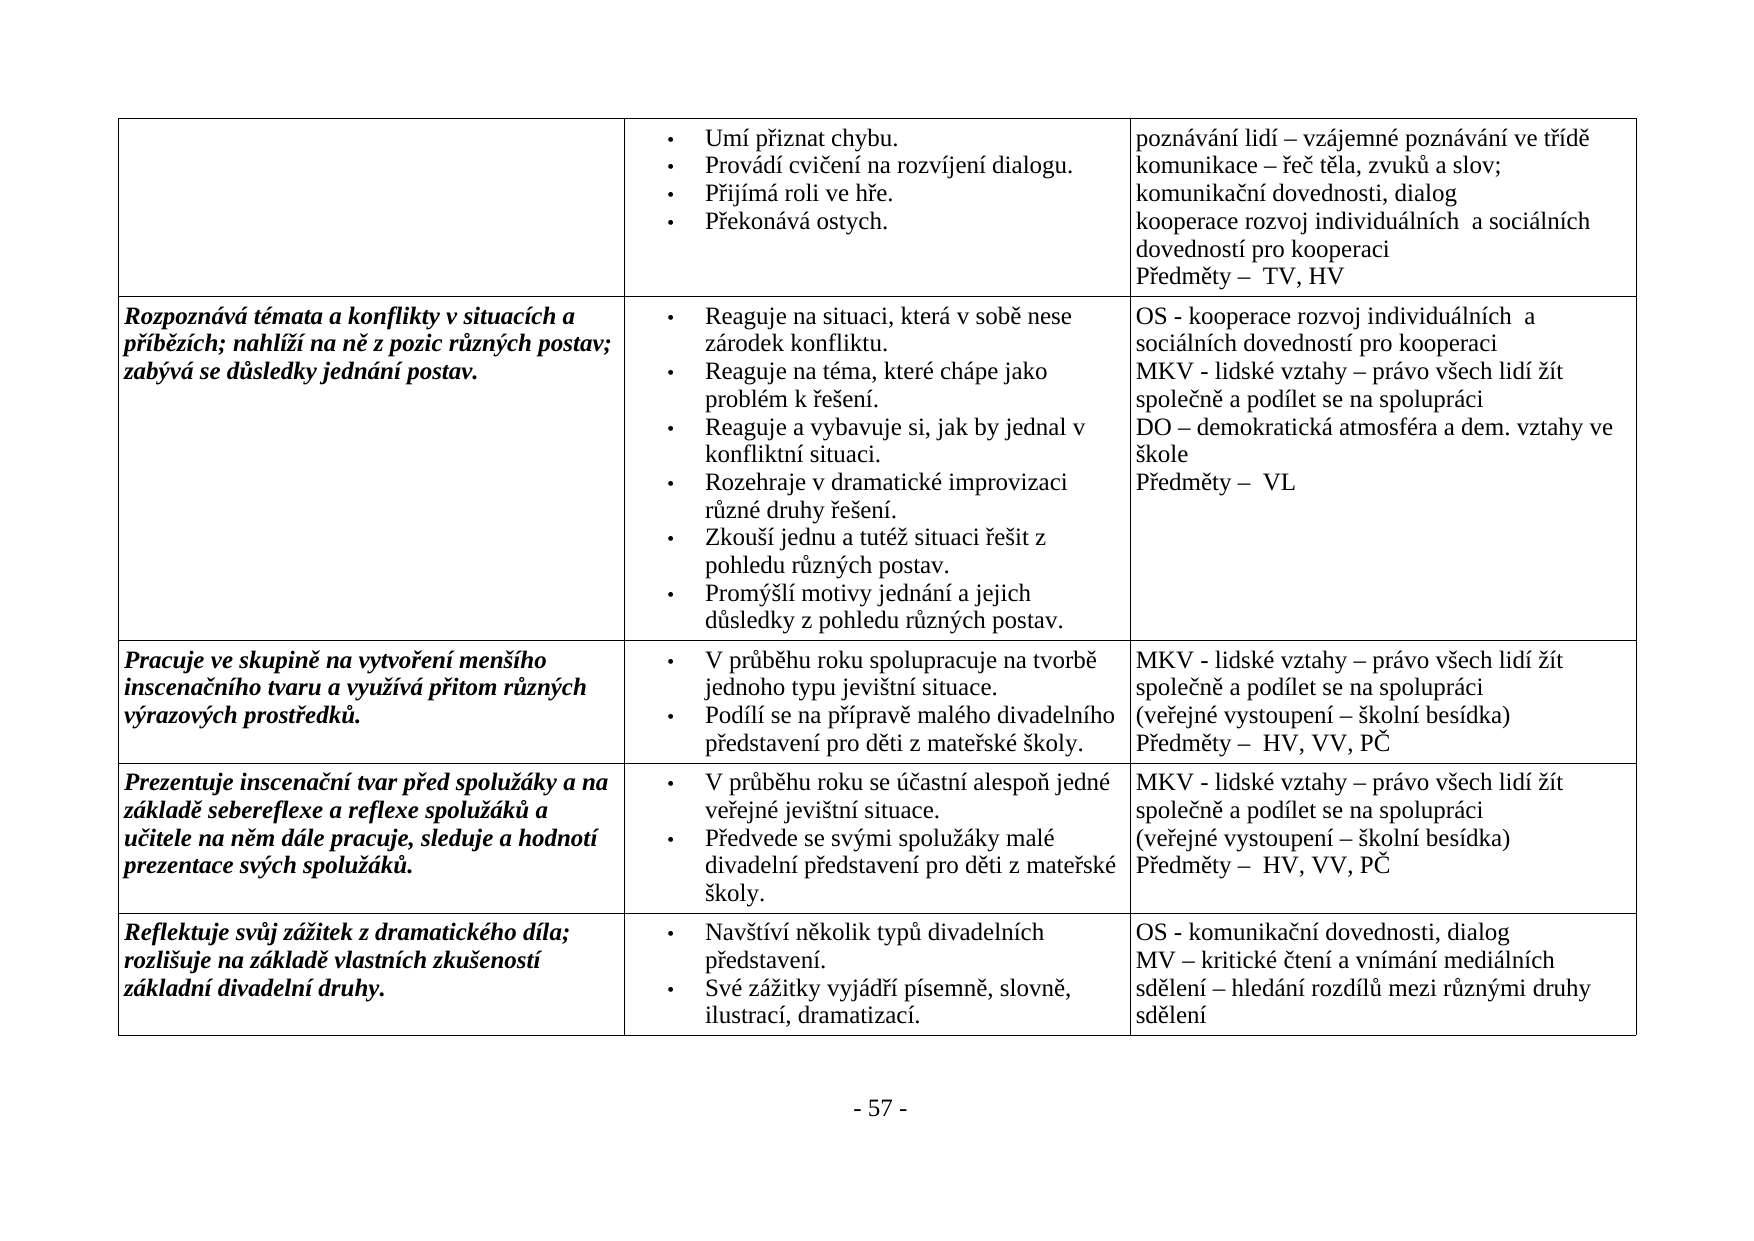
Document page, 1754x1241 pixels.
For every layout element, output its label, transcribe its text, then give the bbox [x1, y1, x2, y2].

table_cell Prezentuje inscenační tvar před spolužáky a na základě sebereflexe a reflexe spolužáků a učitele na něm dále pracuje, sleduje a hodnotí prezentace svých spolužáků. [119, 764, 624, 912]
table_cell V průběhu roku spolupracuje na tvorbě jednoho typu jevištní situace. Podílí se na přípravě malého divadelního představení pro děti z mateřské školy. [625, 641, 1130, 762]
table_cell OS - komunikační dovednosti, dialog MV – kritické čtení a vnímání mediálních sdělení – hledání rozdílů mezi různými druhy sdělení [1131, 914, 1636, 1035]
table_cell MKV - lidské vztahy – právo všech lidí žít společně a podílet se na spolupráci (veřejné vystoupení – školní besídka) Předměty – HV, VV, PČ [1131, 641, 1636, 762]
table_cell OS - kooperace rozvoj individuálních a sociálních dovedností pro kooperaci MKV - lidské vztahy – právo všech lidí žít společně a podílet se na spolupráci DO – demokratická atmosféra a dem. vztahy ve škole Předměty – VL [1131, 297, 1636, 640]
table_cell Pracuje ve skupině na vytvoření menšího inscenačního tvaru a využívá přitom různých výrazových prostředků. [119, 641, 624, 762]
table_cell V průběhu roku se účastní alespoň jedné veřejné jevištní situace. Předvede se svými spolužáky malé divadelní představení pro děti z mateřské školy. [625, 764, 1130, 912]
table_cell Reflektuje svůj zážitek z dramatického díla; rozlišuje na základě vlastních zkušeností základní divadelní druhy. [119, 914, 624, 1035]
table_cell [119, 119, 624, 296]
table_cell Reaguje na situaci, která v sobě nese zárodek konfliktu. Reaguje na téma, které chápe jako problém k řešení. Reaguje a vybavuje si, jak by jednal v konfliktní situaci. Rozehraje v dramatické improvizaci různé druhy řešení. Zkouší jednu a tutéž situaci řešit z pohledu různých postav. Promýšlí motivy jednání a jejich důsledky z pohledu různých postav. [625, 297, 1130, 640]
table_cell poznávání lidí – vzájemné poznávání ve třídě komunikace – řeč těla, zvuků a slov; komunikační dovednosti, dialog kooperace rozvoj individuálních a sociálních dovedností pro kooperaci Předměty – TV, HV [1131, 119, 1636, 296]
table_cell Rozpoznává témata a konflikty v situacích a příbězích; nahlíží na ně z pozic různých postav; zabývá se důsledky jednání postav. [119, 297, 624, 640]
table_cell Navštíví několik typů divadelních představení. Své zážitky vyjádří písemně, slovně, ilustrací, dramatizací. [625, 914, 1130, 1035]
table_cell MKV - lidské vztahy – právo všech lidí žít společně a podílet se na spolupráci (veřejné vystoupení – školní besídka) Předměty – HV, VV, PČ [1131, 764, 1636, 912]
table_cell Chápe význam pravidel. Reaguje na změnu pravidel v průběhu hry. Umí přiznat chybu. Provádí cvičení na rozvíjení dialogu. Přijímá roli ve hře. Překonává ostych. [625, 119, 1130, 296]
